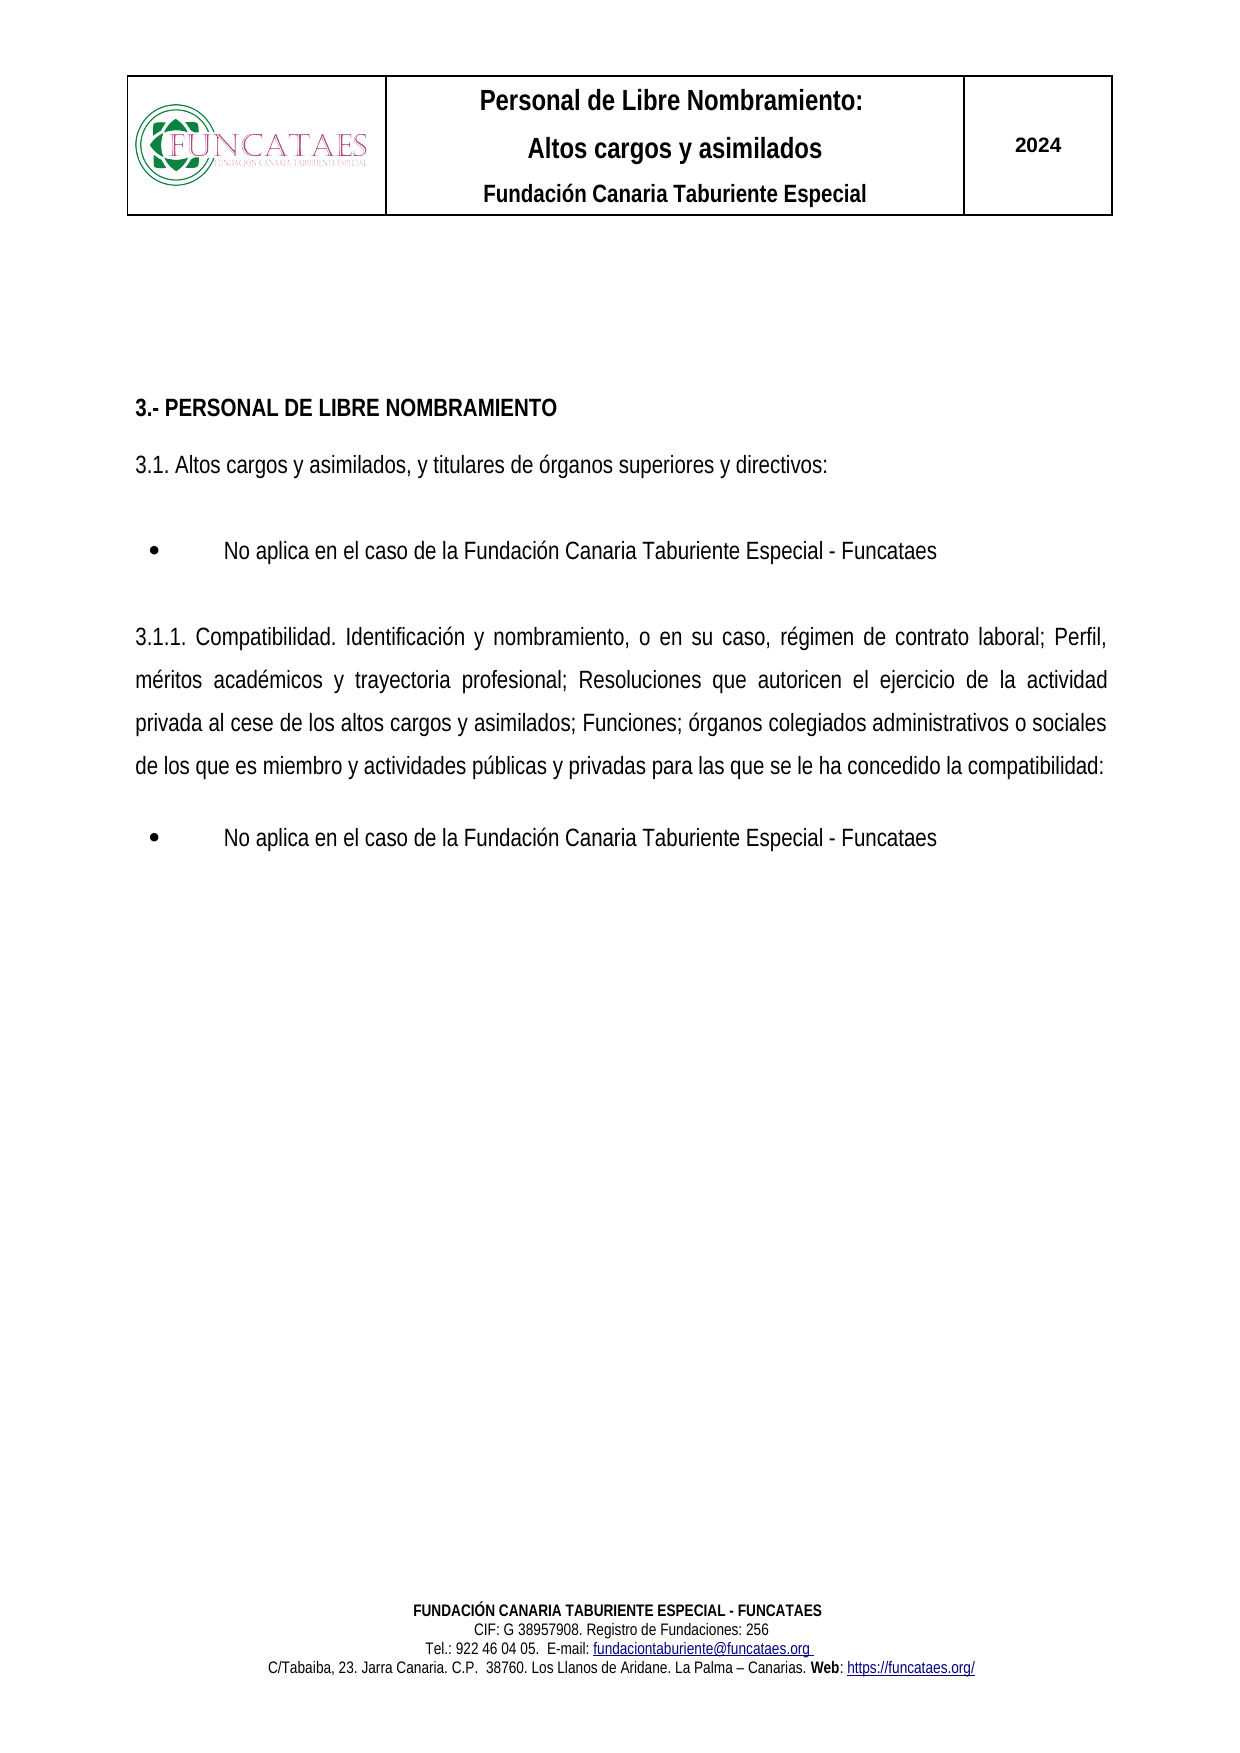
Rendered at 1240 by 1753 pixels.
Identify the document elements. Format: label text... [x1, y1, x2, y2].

text 3.1.1. Compatibilidad. Identificación y nombramiento, o en su caso, régimen de contrato laboral; Perfil, méritos académicos y trayectoria profesional; Resoluciones que autoricen el ejercicio de la actividad privada al cese de los altos cargos y asimilados; Funciones; órganos colegiados administrativos o sociales de los que es miembro y actividades públicas y privadas para las que se le ha concedido la compatibilidad: [135, 622, 1110, 780]
list No aplica en el caso de la Fundación Canaria Taburiente Especial - Funcataes [150, 823, 1110, 852]
list No aplica en el caso de la Fundación Canaria Taburiente Especial - Funcataes [150, 536, 1110, 565]
text 3.1. Altos cargos y asimilados, y titulares de órganos superiores y directivos: [135, 450, 1110, 479]
text 3.- PERSONAL DE LIBRE NOMBRAMIENTO [135, 393, 1110, 422]
